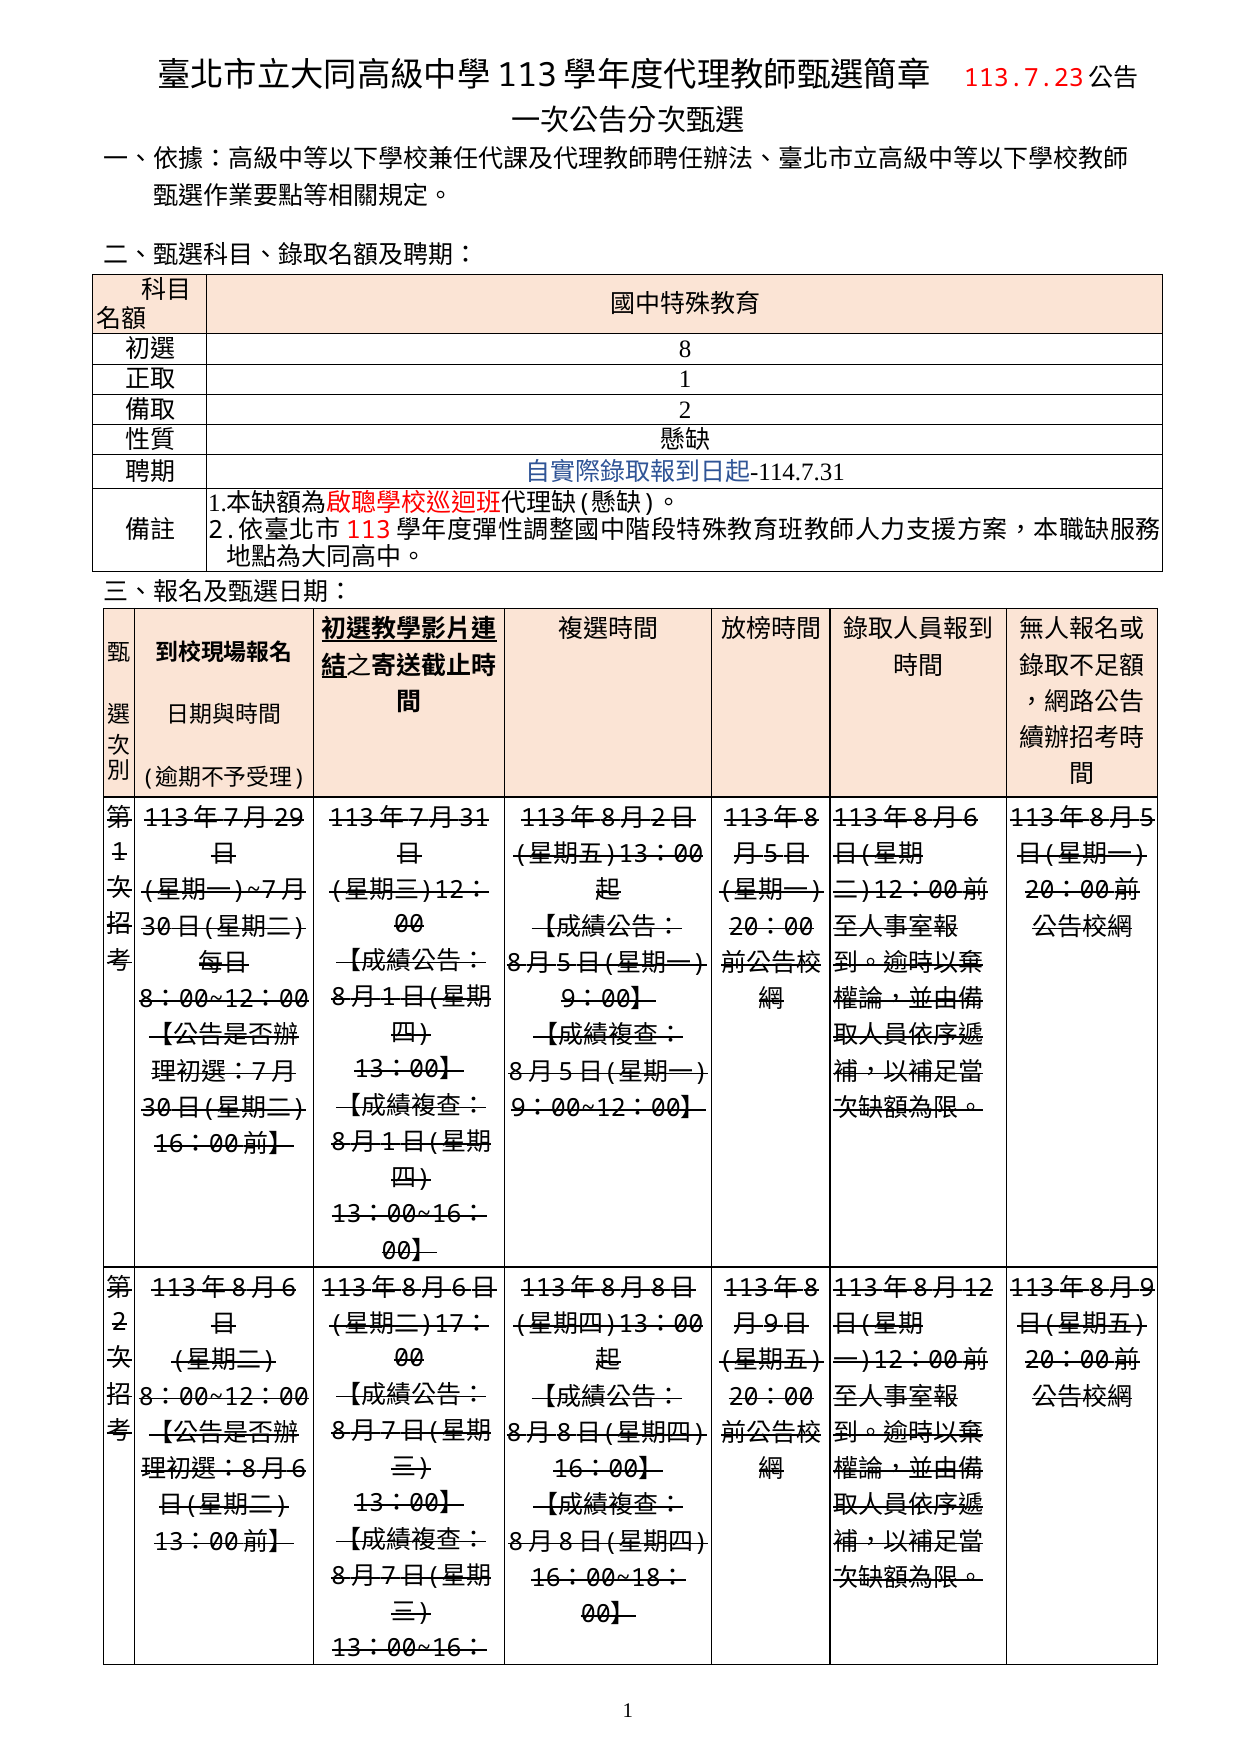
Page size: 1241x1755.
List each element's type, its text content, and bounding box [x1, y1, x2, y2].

table_header 到校現場報名 日期與時間 (逾期不予受理) [135, 609, 313, 796]
table_cell 113年7月31日 (星期三)12：00 【成績公告： 8月1日(星期四) 13：00】 【成績複查： 8月1日(星期四) 13：00~16：00】 [314, 798, 504, 1266]
table_cell 113年8月9日(星期五) 20：00前 公告校網 [1007, 1268, 1157, 1664]
table_cell 8 [207, 334, 1162, 363]
table_cell 正取 [93, 365, 206, 394]
text 二、甄選科目、錄取名額及聘期： [103, 211, 1152, 274]
table_header 初選教學影片連結之寄送截止時間 [314, 609, 504, 796]
table_cell 懸缺 [207, 425, 1162, 454]
table_header 複選時間 [505, 609, 711, 796]
table_cell 2 [207, 395, 1162, 424]
table_cell 113年8月5日(星期一) 20：00前 公告校網 [1007, 798, 1157, 1266]
table_cell 備註 [93, 489, 206, 571]
table_cell 113年8月6日 (星期二)17：00 【成績公告： 8月7日(星期三) 13：00】 【成績複查： 8月7日(星期三) 13：00~16： [314, 1268, 504, 1664]
table_cell 1 [207, 365, 1162, 394]
table_header 國中特殊教育 [207, 275, 1162, 333]
table_cell 113年7月29日 (星期一)~7月30日(星期二) 每日 8：00~12：00 【公告是否辦理初選：7月30日(星期二) 16：00前】 [135, 798, 313, 1266]
table_header 科目 名額 [93, 275, 206, 333]
table_cell 113年8月5日(星期一) 20：00前公告校網 [712, 798, 829, 1266]
table_header 放榜時間 [712, 609, 829, 796]
text 三、報名及甄選日期： [103, 572, 1152, 608]
text 一、依據：高級中等以下學校兼任代課及代理教師聘任辦法、臺北市立高級中等以下學校教師甄選作業要點等相關規定。 [103, 139, 1152, 211]
table_cell 性質 [93, 425, 206, 454]
table_cell 第2次招考 [104, 1268, 134, 1664]
table_cell 113年8月8日 (星期四)13：00起 【成績公告： 8月8日(星期四) 16：00】 【成績複查： 8月8日(星期四) 16：00~18：00】 [505, 1268, 711, 1664]
table_cell 聘期 [93, 455, 206, 488]
table_header 無人報名或錄取不足額 ，網路公告續辦招考時間 [1007, 609, 1157, 796]
table_cell 113年8月6日(星期二)12：00前至人事室報到。逾時以棄權論，並由備取人員依序遞補，以補足當次缺額為限。 [831, 798, 1006, 1266]
table_cell 第1次招考 [104, 798, 134, 1266]
table_cell 1.本缺額為啟聰學校巡迴班代理缺(懸缺)。 2.依臺北市113學年度彈性調整國中階段特殊教育班教師人力支援方案，本職缺服務地點為大同高中。 [207, 489, 1162, 571]
table_cell 113年8月9日(星期五) 20：00前公告校網 [712, 1268, 829, 1664]
text 一次公告分次甄選 [103, 97, 1152, 139]
text 臺北市立大同高級中學113學年度代理教師甄選簡章 113.7.23公告 [103, 48, 1152, 97]
table_cell 113年8月2日 (星期五)13：00起 【成績公告： 8月5日(星期一) 9：00】 【成績複查： 8月5日(星期一) 9：00~12：00】 [505, 798, 711, 1266]
table_cell 初選 [93, 334, 206, 363]
table_cell 備取 [93, 395, 206, 424]
table_header 錄取人員報到時間 [831, 609, 1006, 796]
table_header 甄選 次別 [104, 609, 134, 796]
table_cell 自實際錄取報到日起-114.7.31 [207, 455, 1162, 488]
table_cell 113年8月6日 (星期二) 8：00~12：00 【公告是否辦理初選：8月6日(星期二) 13：00前】 [135, 1268, 313, 1664]
table_cell 113年8月12日(星期一)12：00前至人事室報到。逾時以棄權論，並由備取人員依序遞補，以補足當次缺額為限。 [831, 1268, 1006, 1664]
